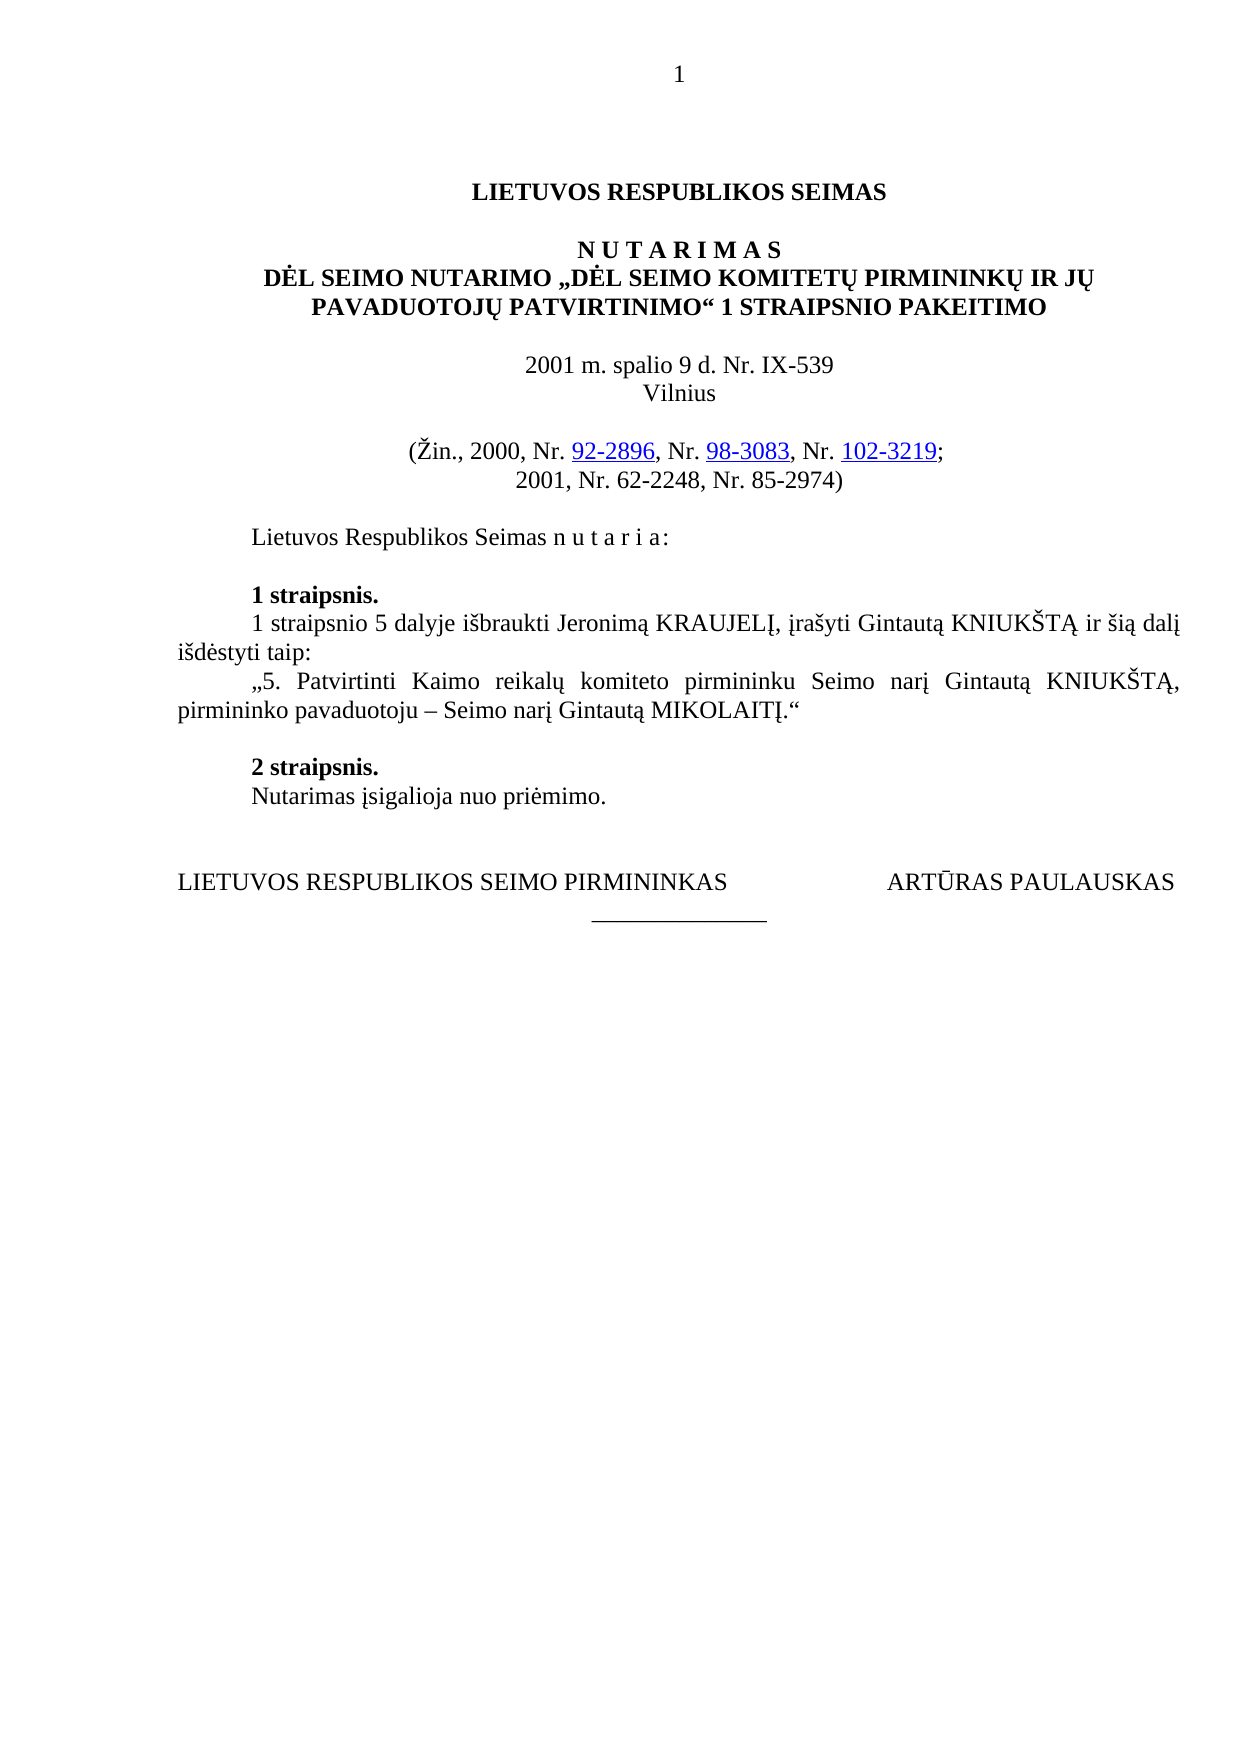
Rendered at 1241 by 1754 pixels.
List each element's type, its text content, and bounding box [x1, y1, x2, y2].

text DĖL SEIMO NUTARIMO „DĖL SEIMO KOMITETŲ PIRMININKŲ IR JŲ PAVADUOTOJŲ PATVIRTINIMO“ 1 STRAIPSNIO PAKEITIMO [177, 263, 1181, 321]
text Nutarimas įsigalioja nuo priėmimo. [177, 781, 1181, 810]
text LIETUVOS RESPUBLIKOS SEIMAS [177, 177, 1181, 206]
text 2 straipsnis. [177, 752, 1181, 781]
text N U T A R I M A S [177, 235, 1181, 263]
text (Žin., 2000, Nr. 92-2896, Nr. 98-3083, Nr. 102-3219; [177, 436, 1181, 465]
text ______________ [177, 896, 1181, 925]
text Vilnius [177, 378, 1181, 407]
text LIETUVOS RESPUBLIKOS SEIMO PIRMININKAS ARTŪRAS PAULAUSKAS [177, 867, 1181, 896]
text 1 straipsnis. [177, 580, 1181, 608]
text 2001 m. spalio 9 d. Nr. IX-539 [177, 350, 1181, 378]
text „5. Patvirtinti Kaimo reikalų komiteto pirmininku Seimo narį Gintautą KNIUKŠTĄ, pirmininko pavaduotoju – Seimo narį Gintautą MIKOLAITĮ.“ [177, 666, 1181, 723]
text Lietuvos Respublikos Seimas nutaria: [177, 522, 1181, 551]
text 1 straipsnio 5 dalyje išbraukti Jeronimą KRAUJELĮ, įrašyti Gintautą KNIUKŠTĄ ir šią dalį išdėstyti taip: [177, 608, 1181, 666]
text 2001, Nr. 62-2248, Nr. 85-2974) [177, 465, 1181, 493]
